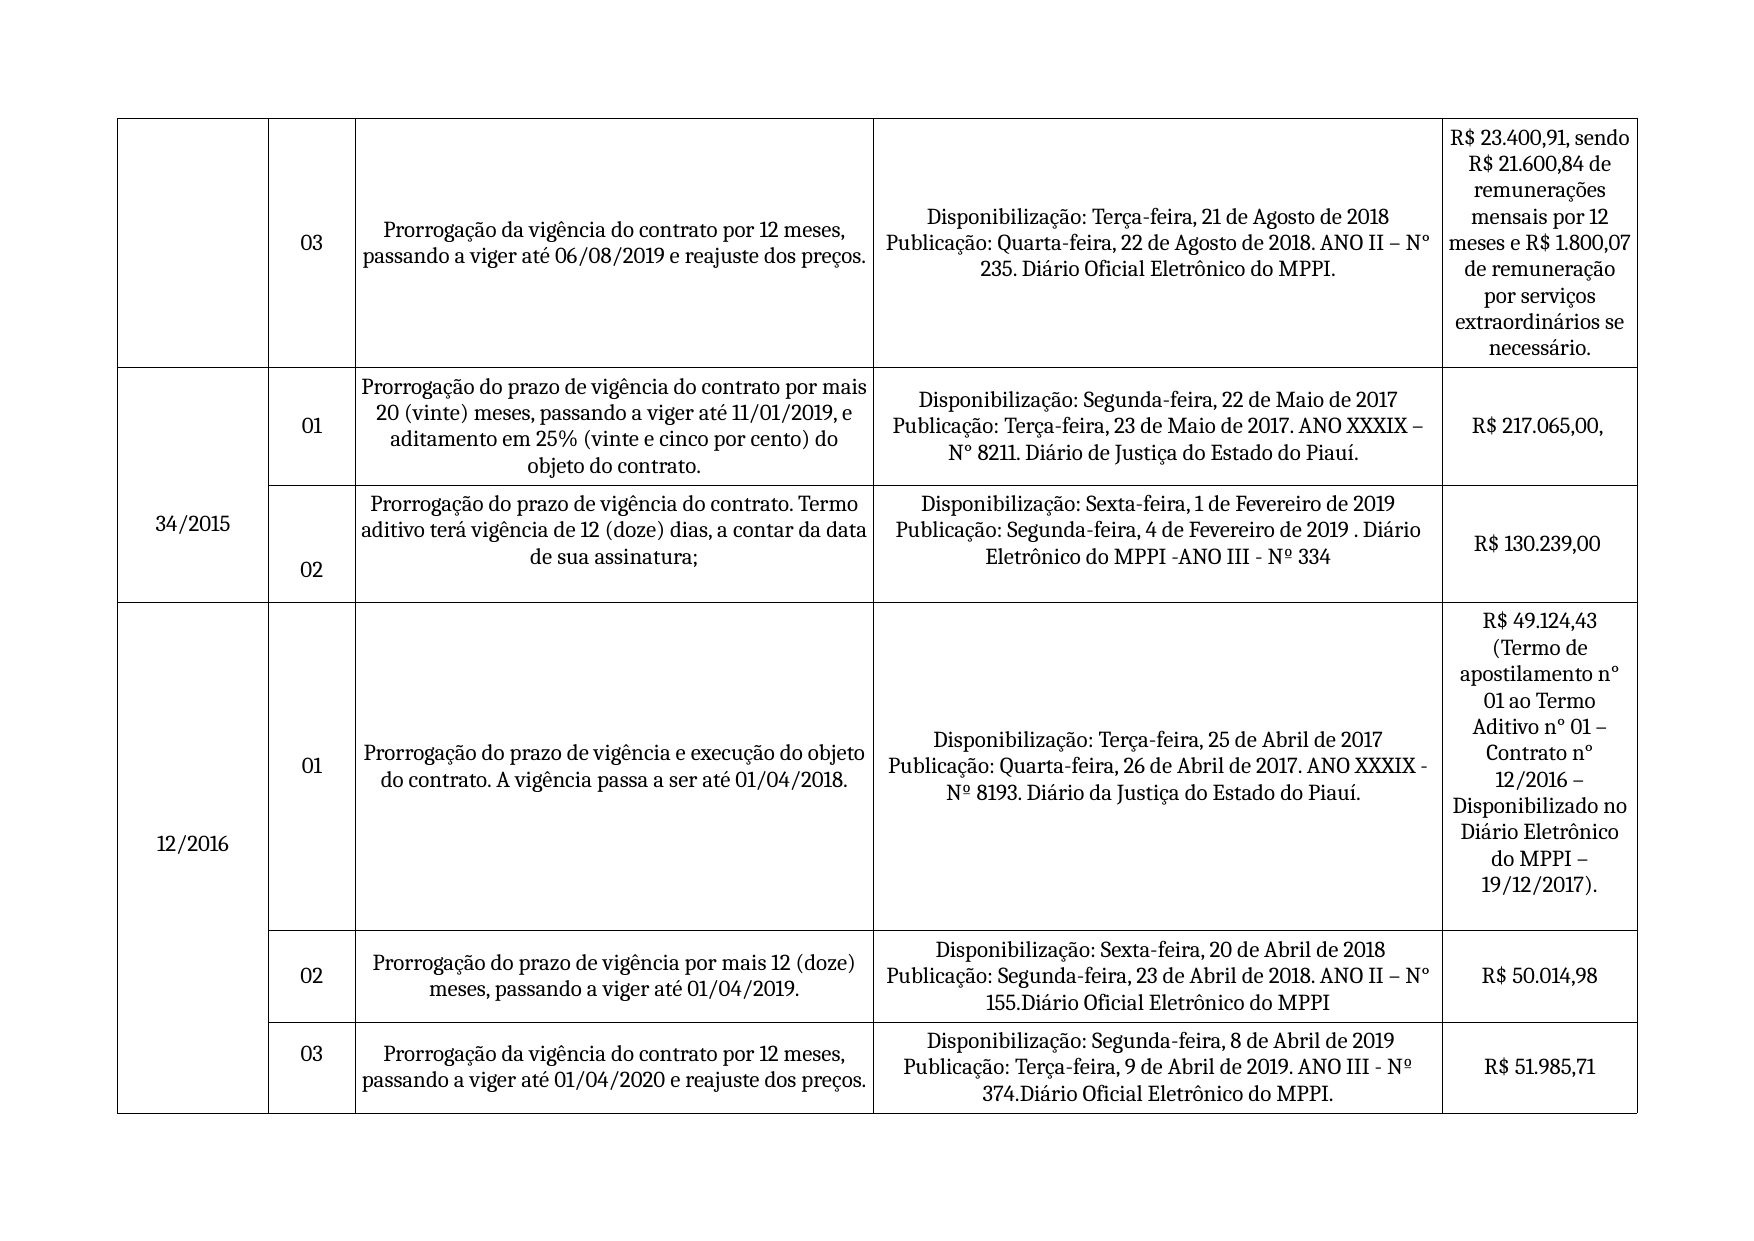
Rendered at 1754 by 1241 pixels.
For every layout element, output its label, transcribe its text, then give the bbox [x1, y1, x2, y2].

table_cell Prorrogação do prazo de vigência do contrato por mais 20 (vinte) meses, passando a viger até 11/01/2019, e aditamento em 25% (vinte e cinco por cento) do objeto do contrato. [356, 368, 873, 485]
table_cell 02 [269, 931, 355, 1021]
table_cell Prorrogação do prazo de vigência do contrato. Termo aditivo terá vigência de 12 (doze) dias, a contar da data de sua assinatura; [356, 486, 873, 602]
table_cell R$ 50.014,98 [1443, 931, 1637, 1021]
table_cell 03 [269, 119, 355, 367]
table_cell Disponibilização: Segunda-feira, 22 de Maio de 2017 Publicação: Terça-feira, 23 de Maio de 2017. ANO XXXIX – N° 8211. Diário de Justiça do Estado do Piauí. [874, 368, 1442, 485]
table_cell Disponibilização: Terça-feira, 21 de Agosto de 2018 Publicação: Quarta-feira, 22 de Agosto de 2018. ANO II – N° 235. Diário Oficial Eletrônico do MPPI. [874, 119, 1442, 367]
table_cell Disponibilização: Sexta-feira, 20 de Abril de 2018 Publicação: Segunda-feira, 23 de Abril de 2018. ANO II – N° 155.Diário Oficial Eletrônico do MPPI [874, 931, 1442, 1021]
table_cell 12/2016 [118, 603, 268, 1112]
table_cell 01 [269, 368, 355, 485]
table_cell Prorrogação da vigência do contrato por 12 meses, passando a viger até 06/08/2019 e reajuste dos preços. [356, 119, 873, 367]
table_cell Disponibilização: Terça-feira, 25 de Abril de 2017 Publicação: Quarta-feira, 26 de Abril de 2017. ANO XXXIX - Nº 8193. Diário da Justiça do Estado do Piauí. [874, 603, 1442, 930]
table_cell Prorrogação da vigência do contrato por 12 meses, passando a viger até 01/04/2020 e reajuste dos preços. [356, 1023, 873, 1112]
table_cell Disponibilização: Sexta-feira, 1 de Fevereiro de 2019 Publicação: Segunda-feira, 4 de Fevereiro de 2019 . Diário Eletrônico do MPPI -ANO III - Nº 334 [874, 486, 1442, 602]
table_cell 01 [269, 603, 355, 930]
table_cell Disponibilização: Segunda-feira, 8 de Abril de 2019 Publicação: Terça-feira, 9 de Abril de 2019. ANO III - Nº 374.Diário Oficial Eletrônico do MPPI. [874, 1023, 1442, 1112]
table_cell R$ 130.239,00 [1443, 486, 1637, 602]
table_cell 03 [269, 1023, 355, 1112]
table_cell 02 [269, 486, 355, 602]
table_cell R$ 23.400,91, sendo R$ 21.600,84 de remunerações mensais por 12 meses e R$ 1.800,07 de remuneração por serviços extraordinários se necessário. [1443, 119, 1637, 367]
table_cell R$ 217.065,00, [1443, 368, 1637, 485]
table_cell 34/2015 [118, 368, 268, 602]
table_cell R$ 49.124,43 (Termo de apostilamento n° 01 ao Termo Aditivo n° 01 – Contrato n° 12/2016 – Disponibilizado no Diário Eletrônico do MPPI – 19/12/2017). [1443, 603, 1637, 930]
table_cell Prorrogação do prazo de vigência por mais 12 (doze) meses, passando a viger até 01/04/2019. [356, 931, 873, 1021]
table_cell R$ 51.985,71 [1443, 1023, 1637, 1112]
table_cell [118, 119, 268, 367]
table_cell Prorrogação do prazo de vigência e execução do objeto do contrato. A vigência passa a ser até 01/04/2018. [356, 603, 873, 930]
